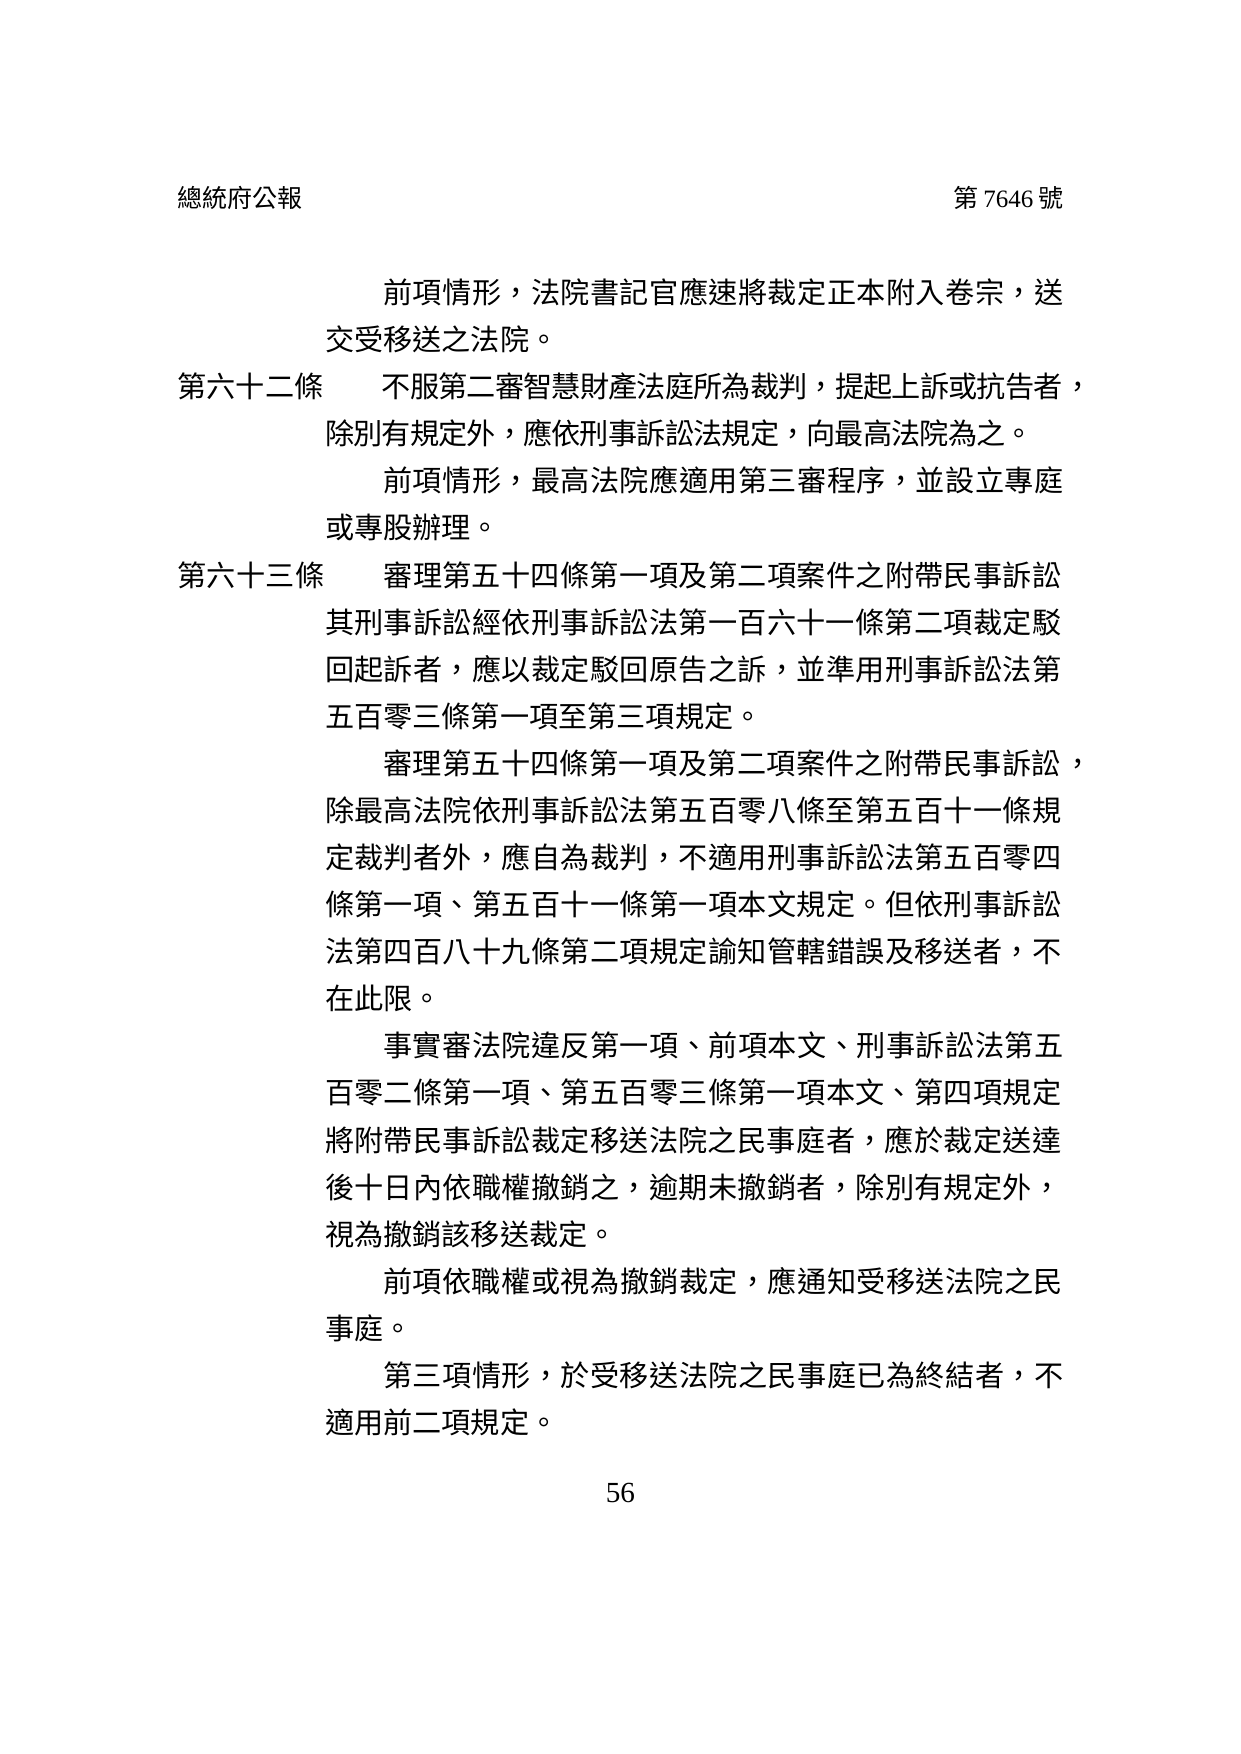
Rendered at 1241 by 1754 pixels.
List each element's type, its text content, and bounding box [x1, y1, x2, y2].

text 事實審法院違反第一項、前項本文、刑事訴訟法第五百零二條第一項、第五百零三條第一項本文、第四項規定，將附帶民事訴訟裁定移送法院之民事庭者，應於裁定送達後十日內依職權撤銷之，逾期未撤銷者，除別有規定外，視為撤銷該移送裁定。 [325, 1019, 1063, 1254]
text 前項情形，最高法院應適用第三審程序，並設立專庭或專股辦理。 [325, 454, 1063, 548]
text 前項情形，法院書記官應速將裁定正本附入卷宗，送交受移送之法院。 [325, 266, 1063, 360]
text 第六十二條 不服第二審智慧財產法庭所為裁判，提起上訴或抗告者，除別有規定外，應依刑事訴訟法規定，向最高法院為之。 [177, 360, 1063, 454]
text 前項依職權或視為撤銷裁定，應通知受移送法院之民事庭。 [325, 1254, 1063, 1349]
text 審理第五十四條第一項及第二項案件之附帶民事訴訟，除最高法院依刑事訴訟法第五百零八條至第五百十一條規定裁判者外，應自為裁判，不適用刑事訴訟法第五百零四條第一項、第五百十一條第一項本文規定。但依刑事訴訟法第四百八十九條第二項規定諭知管轄錯誤及移送者，不在此限。 [325, 737, 1063, 1019]
text 第三項情形，於受移送法院之民事庭已為終結者，不適用前二項規定。 [325, 1349, 1063, 1443]
text 第六十三條 審理第五十四條第一項及第二項案件之附帶民事訴訟，其刑事訴訟經依刑事訴訟法第一百六十一條第二項裁定駁回起訴者，應以裁定駁回原告之訴，並準用刑事訴訟法第五百零三條第一項至第三項規定。 [177, 548, 1063, 737]
